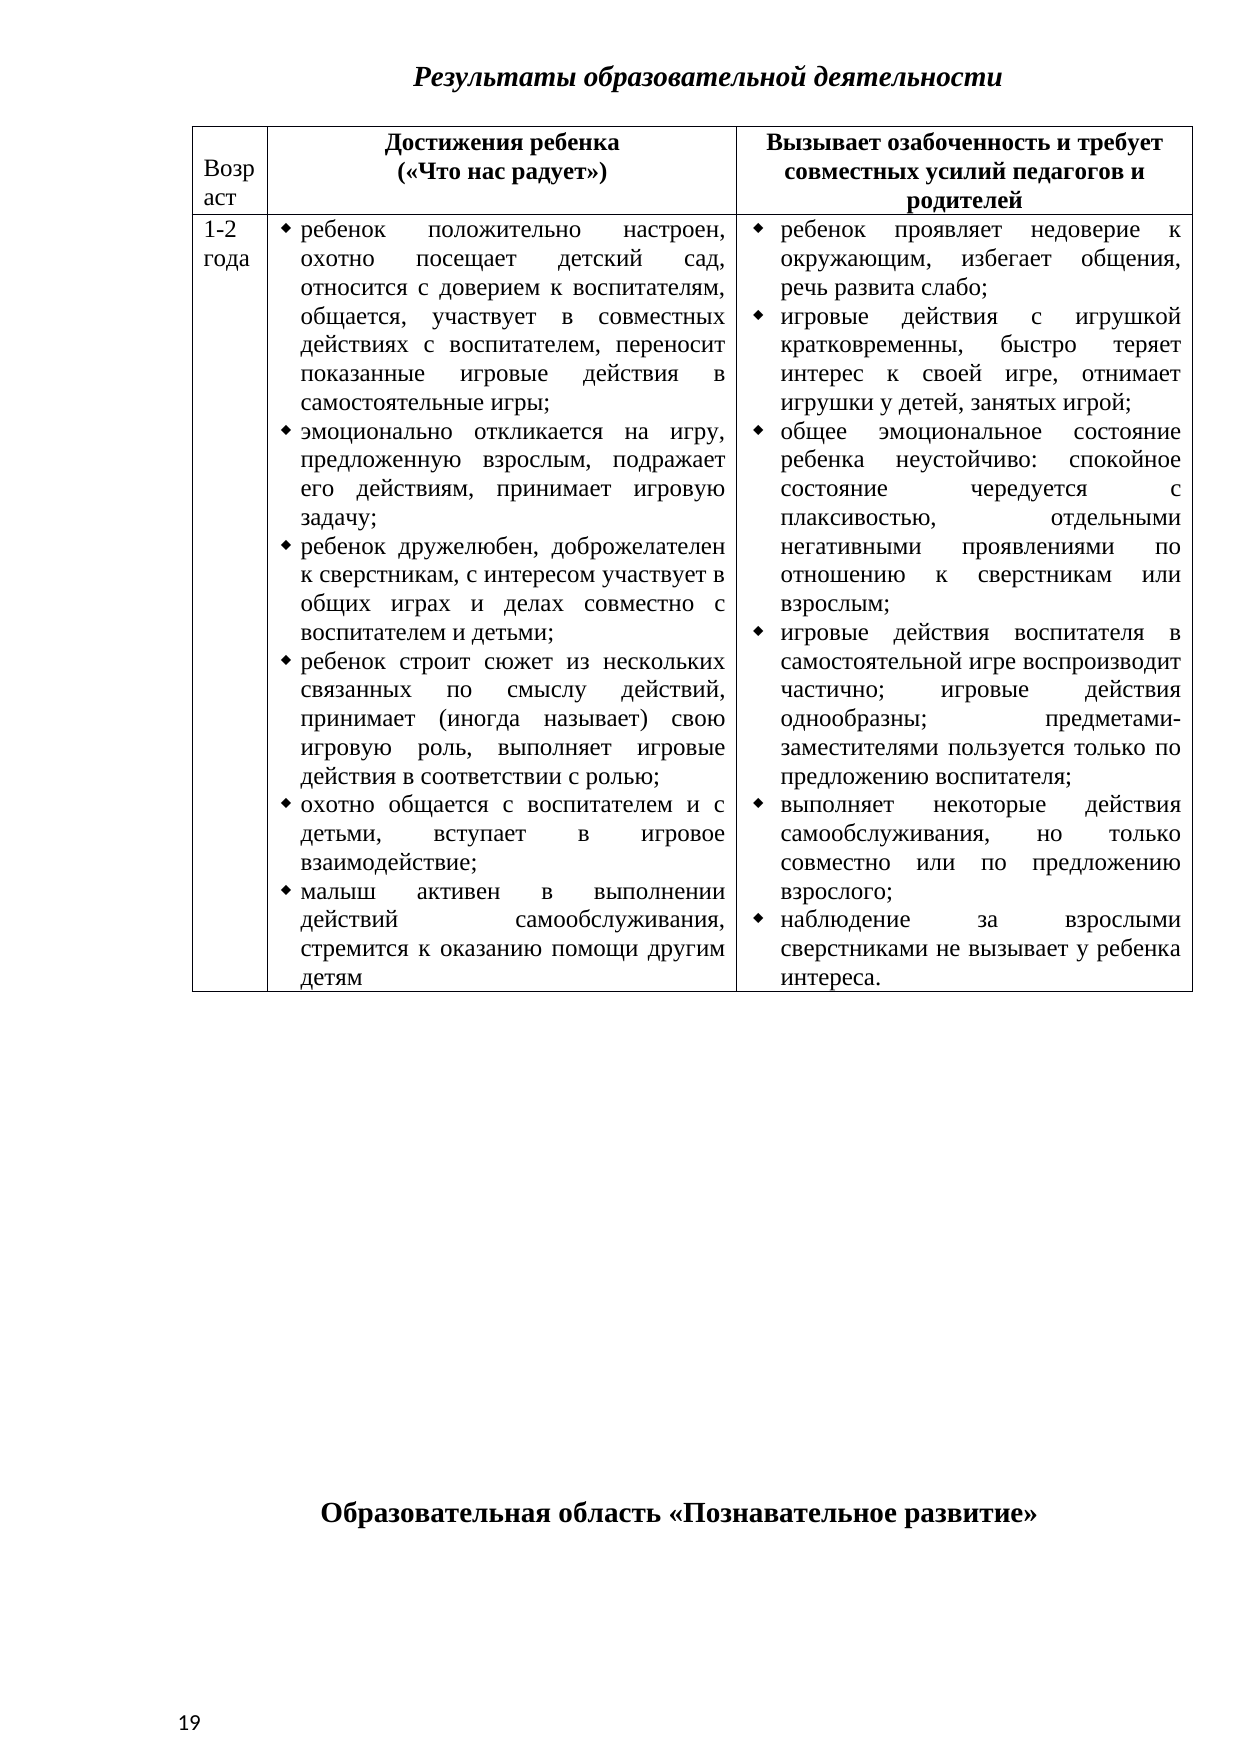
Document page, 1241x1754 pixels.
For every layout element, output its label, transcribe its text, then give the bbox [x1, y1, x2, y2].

table_header Возраст [193, 127, 267, 213]
table_cell 1-2 года [193, 215, 267, 991]
text Результаты образовательной деятельности [237, 59, 1181, 93]
table_header Вызывает озабоченность и требует совместных усилий педагогов и родителей [737, 127, 1192, 213]
table_cell ребенок проявляет недоверие к окружающим, избегает общения, речь развита слабо; игровые действия с игрушкой кратковременны, быстро теряет интерес к своей игре, отнимает игрушки у детей, занятых игрой; общее эмоциональное состояние ребенка неустойчиво: спокойное состояние чередуется с плаксивостью, отдельными негативными проявлениями по отношению к сверстникам или взрослым; игровые действия воспитателя в самостоятельной игре воспроизводит частично; игровые действия однообразны; предметами-заместителями пользуется только по предложению воспитателя; выполняет некоторые действия самообслуживания, но только совместно или по предложению взрослого; наблюдение за взрослыми сверстниками не вызывает у ребенка интереса. [737, 215, 1192, 991]
table_header Достижения ребенка («Что нас радует») [268, 127, 736, 213]
table_cell ребенок положительно настроен, охотно посещает детский сад, относится с доверием к воспитателям, общается, участвует в совместных действиях с воспитателем, переносит показанные игровые действия в самостоятельные игры; эмоционально откликается на игру, предложенную взрослым, подражает его действиям, принимает игровую задачу; ребенок дружелюбен, доброжелателен к сверстникам, с интересом участвует в общих играх и делах совместно с воспитателем и детьми; ребенок строит сюжет из нескольких связанных по смыслу действий, принимает (иногда называет) свою игровую роль, выполняет игровые действия в соответствии с ролью; охотно общается с воспитателем и с детьми, вступает в игровое взаимодействие; малыш активен в выполнении действий самообслуживания, стремится к оказанию помощи другим детям [268, 215, 736, 991]
text Образовательная область «Познавательное развитие» [177, 1495, 1181, 1528]
